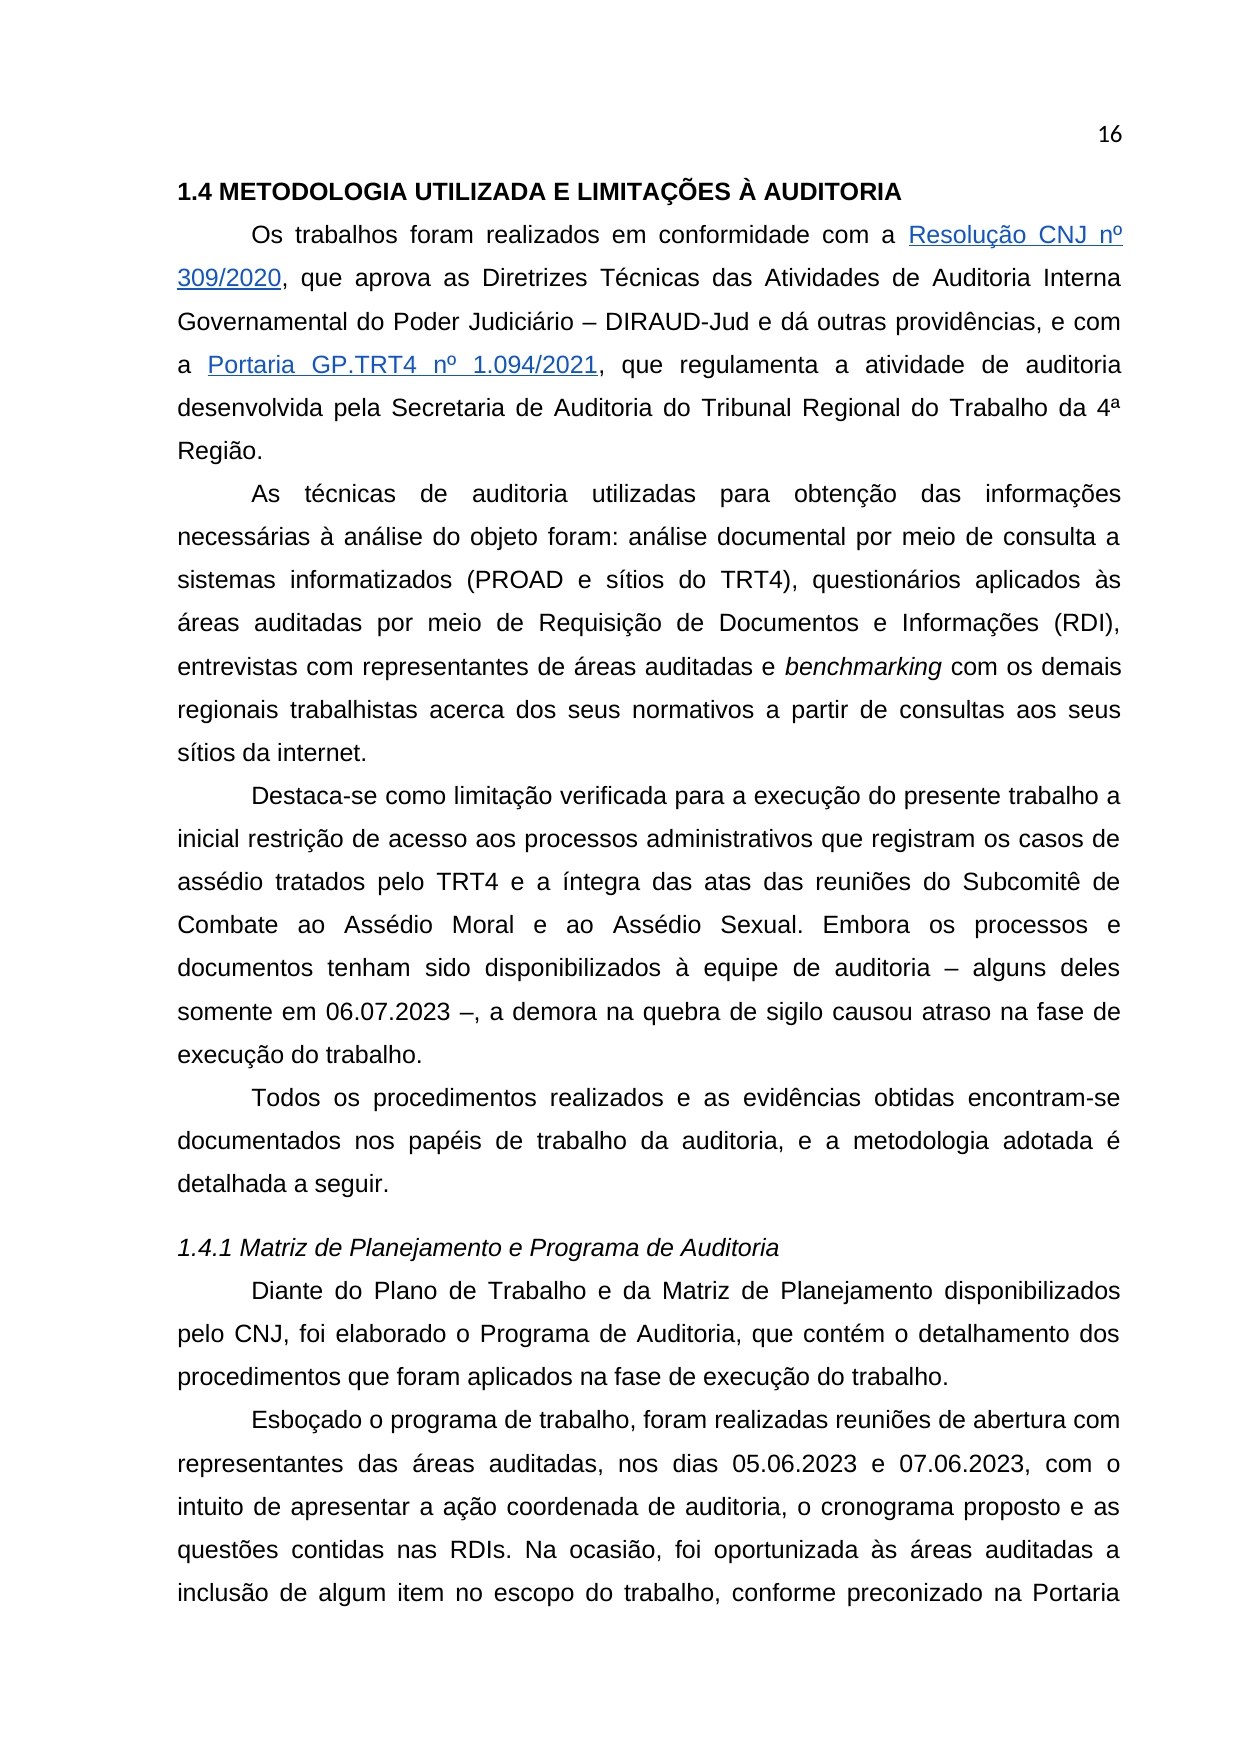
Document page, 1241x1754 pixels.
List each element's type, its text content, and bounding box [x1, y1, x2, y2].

subtitle 1.4 METODOLOGIA UTILIZADA E LIMITAÇÕES À AUDITORIA [177, 177, 1122, 206]
text Os trabalhos foram realizados em conformidade com a Resolução CNJ nº 309/2020, que aprova as Diretrizes Técnicas das Atividades de Auditoria Interna Governamental do Poder Judiciário – DIRAUD-Jud e dá outras providências, e com a Portaria GP.TRT4 nº 1.094/2021, que regulamenta a atividade de auditoria desenvolvida pela Secretaria de Auditoria do Tribunal Regional do Trabalho da 4ª Região. [177, 220, 1122, 464]
text Todos os procedimentos realizados e as evidências obtidas encontram-se documentados nos papéis de trabalho da auditoria, e a metodologia adotada é detalhada a seguir. [177, 1083, 1122, 1198]
text 1.4.1 Matriz de Planejamento e Programa de Auditoria [177, 1233, 1122, 1262]
text As técnicas de auditoria utilizadas para obtenção das informações necessárias à análise do objeto foram: análise documental por meio de consulta a sistemas informatizados (PROAD e sítios do TRT4), questionários aplicados às áreas auditadas por meio de Requisição de Documentos e Informações (RDI), entrevistas com representantes de áreas auditadas e benchmarking com os demais regionais trabalhistas acerca dos seus normativos a partir de consultas aos seus sítios da internet. [177, 479, 1122, 766]
text Destaca-se como limitação verificada para a execução do presente trabalho a inicial restrição de acesso aos processos administrativos que registram os casos de assédio tratados pelo TRT4 e a íntegra das atas das reuniões do Subcomitê de Combate ao Assédio Moral e ao Assédio Sexual. Embora os processos e documentos tenham sido disponibilizados à equipe de auditoria – alguns deles somente em 06.07.2023 –, a demora na quebra de sigilo causou atraso na fase de execução do trabalho. [177, 781, 1122, 1068]
text Esboçado o programa de trabalho, foram realizadas reuniões de abertura com representantes das áreas auditadas, nos dias 05.06.2023 e 07.06.2023, com o intuito de apresentar a ação coordenada de auditoria, o cronograma proposto e as questões contidas nas RDIs. Na ocasião, foi oportunizada às áreas auditadas a inclusão de algum item no escopo do trabalho, conforme preconizado na Portaria [177, 1405, 1122, 1607]
text Diante do Plano de Trabalho e da Matriz de Planejamento disponibilizados pelo CNJ, foi elaborado o Programa de Auditoria, que contém o detalhamento dos procedimentos que foram aplicados na fase de execução do trabalho. [177, 1276, 1122, 1391]
